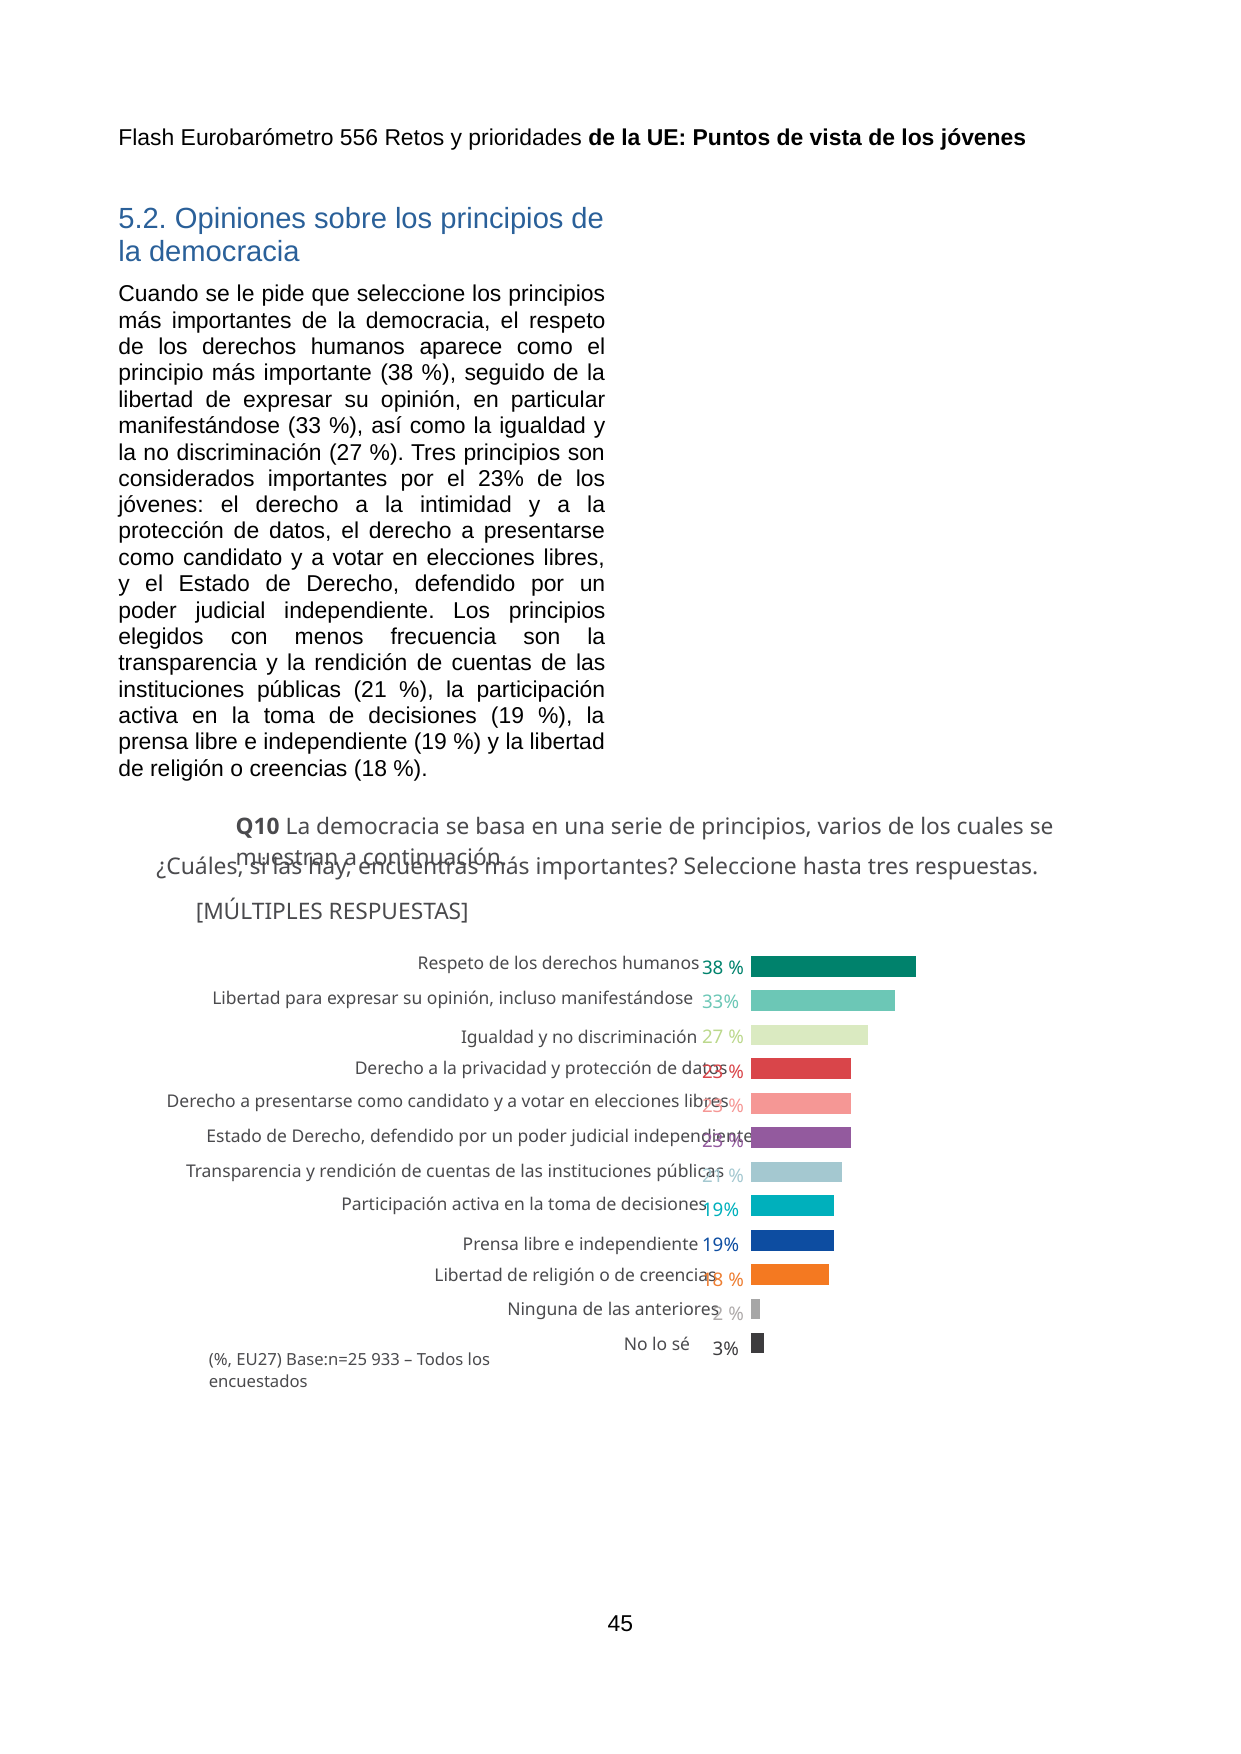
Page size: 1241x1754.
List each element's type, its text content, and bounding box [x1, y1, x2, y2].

subtitle 5.2. Opiniones sobre los principios de la democracia [118, 201, 605, 268]
text Cuando se le pide que seleccione los principios más importantes de la democracia, el respeto de los derechos humanos aparece como el principio más importante (38 %), seguido de la libertad de expresar su opinión, en particular manifestándose (33 %), así como la igualdad y la no discriminación (27 %). Tres principios son considerados importantes por el 23% de los jóvenes: el derecho a la intimidad y a la protección de datos, el derecho a presentarse como candidato y a votar en elecciones libres, y el Estado de Derecho, defendido por un poder judicial independiente. Los principios elegidos con menos frecuencia son la transparencia y la rendición de cuentas de las instituciones públicas (21 %), la participación activa en la toma de decisiones (19 %), la prensa libre e independiente (19 %) y la libertad de religión o creencias (18 %). [118, 280, 605, 781]
